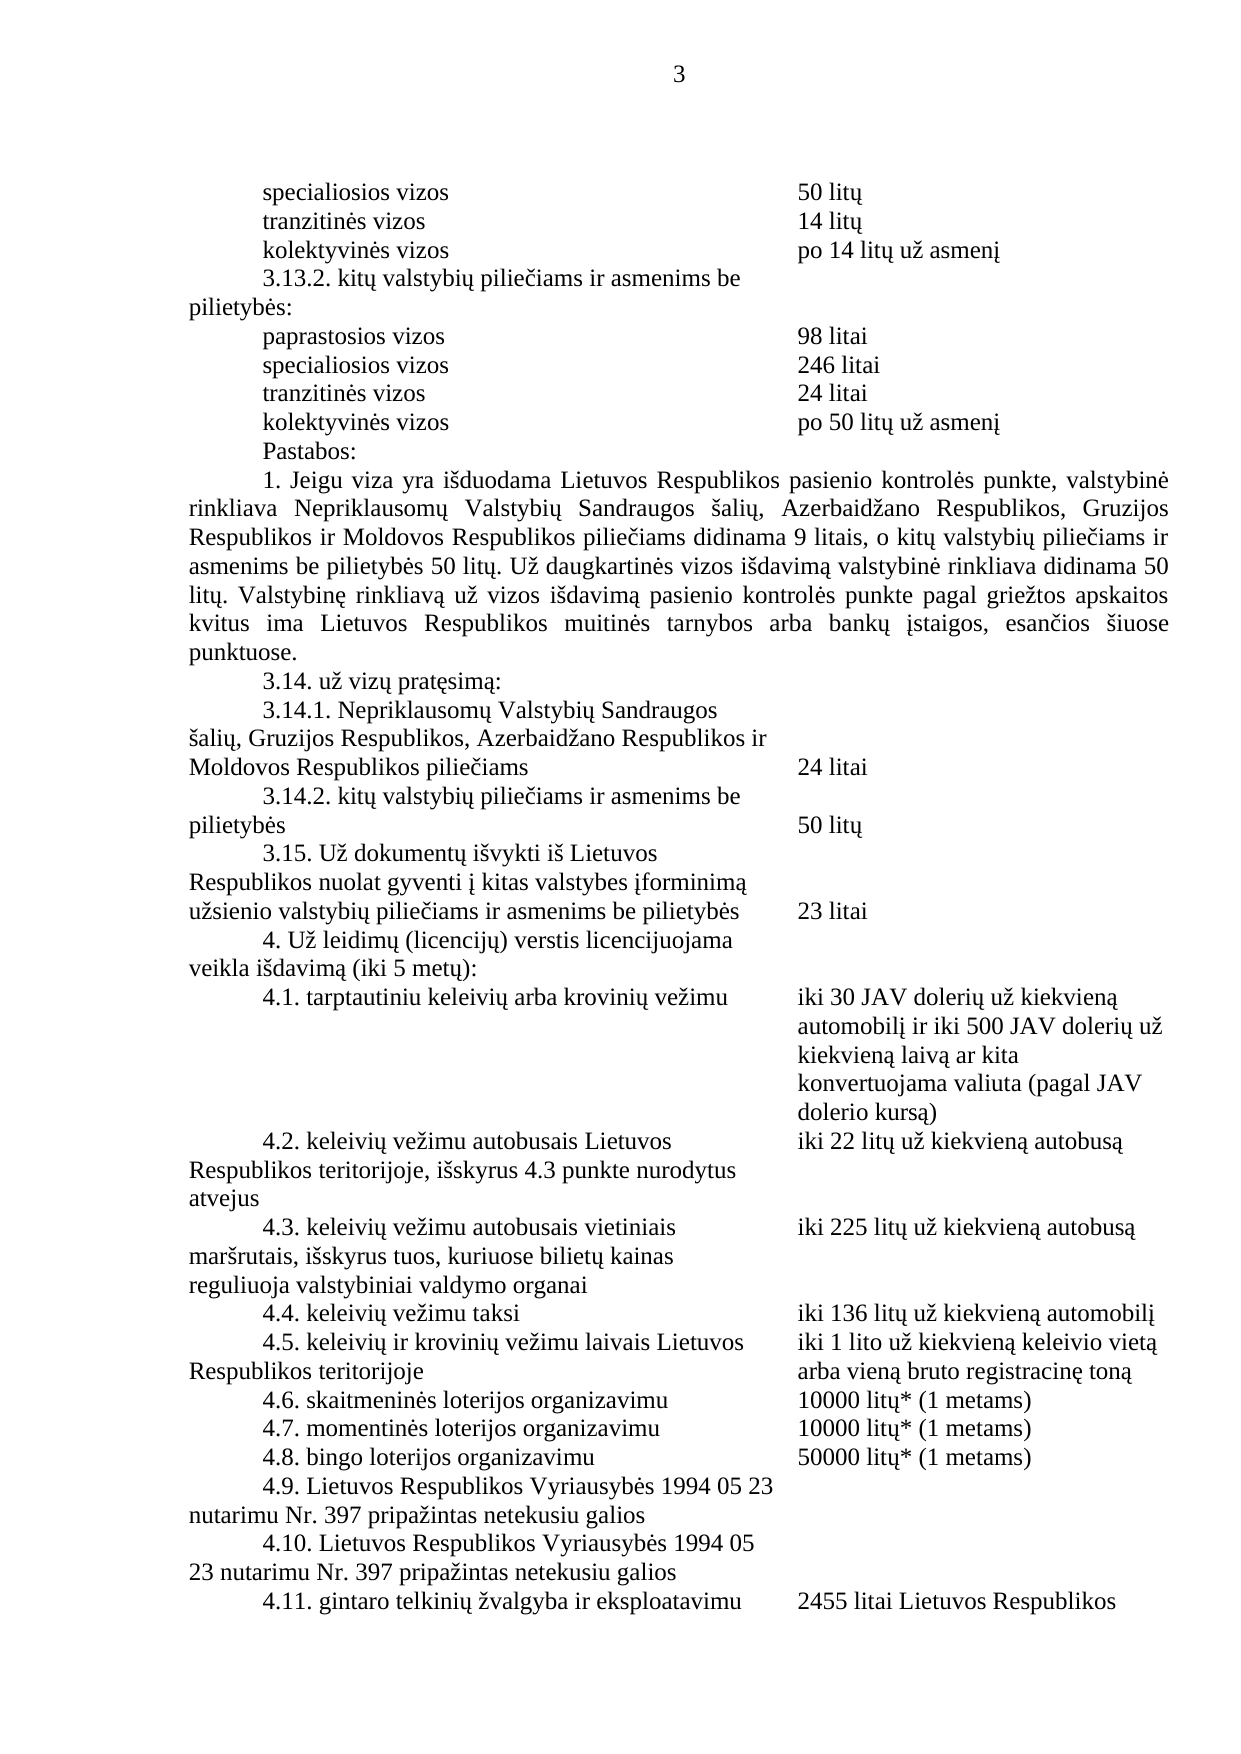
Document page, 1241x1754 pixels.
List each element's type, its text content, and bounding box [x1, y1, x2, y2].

table_cell 246 litai [786, 350, 1181, 378]
table_cell 24 litai [786, 379, 1181, 407]
table_cell 10000 litų* (1 metams) [786, 1385, 1181, 1413]
table_cell iki 225 litų už kiekvieną autobusą [786, 1212, 1181, 1298]
table_cell 4.5. keleivių ir krovinių vežimu laivais Lietuvos Respublikos teritorijoje [177, 1327, 786, 1385]
table_cell po 14 litų už asmenį [786, 235, 1181, 263]
table_cell Pastabos: 1. Jeigu viza yra išduodama Lietuvos Respublikos pasienio kontrolės punkte, valstybinė rinkliava Nepriklausomų Valstybių Sandraugos šalių, Azerbaidžano Respublikos, Gruzijos Respublikos ir Moldovos Respublikos piliečiams didinama 9 litais, o kitų valstybių piliečiams ir asmenims be pilietybės 50 litų. Už daugkartinės vizos išdavimą valstybinė rinkliava didinama 50 litų. Valstybinę rinkliavą už vizos išdavimą pasienio kontrolės punkte pagal griežtos apskaitos kvitus ima Lietuvos Respublikos muitinės tarnybos arba bankų įstaigos, esančios šiuose punktuose. [177, 436, 1181, 666]
table_cell 3.15. Už dokumentų išvykti iš Lietuvos Respublikos nuolat gyventi į kitas valstybes įforminimą užsienio valstybių piliečiams ir asmenims be pilietybės [177, 839, 786, 925]
table_cell 4.4. keleivių vežimu taksi [177, 1299, 786, 1327]
table_cell 24 litai [786, 695, 1181, 781]
table_cell tranzitinės vizos [177, 206, 786, 235]
table_cell 4.11. gintaro telkinių žvalgyba ir eksploatavimu [177, 1586, 786, 1615]
table_cell 4.8. bingo loterijos organizavimu [177, 1442, 786, 1471]
table_cell 4.2. keleivių vežimu autobusais Lietuvos Respublikos teritorijoje, išskyrus 4.3 punkte nurodytus atvejus [177, 1126, 786, 1212]
table_cell specialiosios vizos [177, 177, 786, 206]
table_cell tranzitinės vizos [177, 379, 786, 407]
table_cell 50 litų [786, 781, 1181, 838]
table_cell iki 136 litų už kiekvieną automobilį [786, 1299, 1181, 1327]
table_cell 4.10. Lietuvos Respublikos Vyriausybės 1994 05 23 nutarimu Nr. 397 pripažintas netekusiu galios [177, 1529, 786, 1586]
table_cell 50000 litų* (1 metams) [786, 1442, 1181, 1471]
table_cell iki 1 lito už kiekvieną keleivio vietą arba vieną bruto registracinę toną [786, 1327, 1181, 1385]
table_cell iki 30 JAV dolerių už kiekvieną automobilį ir iki 500 JAV dolerių už kiekvieną laivą ar kita konvertuojama valiuta (pagal JAV dolerio kursą) [786, 982, 1181, 1126]
table_cell [786, 1471, 1181, 1528]
table_cell 2455 litai Lietuvos Respublikos [786, 1586, 1181, 1615]
table_cell [786, 925, 1181, 982]
table_cell 4.1. tarptautiniu keleivių arba krovinių vežimu [177, 982, 786, 1126]
table_cell iki 22 litų už kiekvieną autobusą [786, 1126, 1181, 1212]
table_cell specialiosios vizos [177, 350, 786, 378]
table_cell kolektyvinės vizos [177, 235, 786, 263]
table_cell 14 litų [786, 206, 1181, 235]
table_cell 4.3. keleivių vežimu autobusais vietiniais maršrutais, išskyrus tuos, kuriuose bilietų kainas reguliuoja valstybiniai valdymo organai [177, 1212, 786, 1298]
table_cell 23 litai [786, 839, 1181, 925]
table_cell [786, 666, 1181, 695]
table_cell [786, 1529, 1181, 1586]
table_cell 4.7. momentinės loterijos organizavimu [177, 1414, 786, 1442]
table_cell 4. Už leidimų (licencijų) verstis licencijuojama veikla išdavimą (iki 5 metų): [177, 925, 786, 982]
table_cell paprastosios vizos [177, 321, 786, 350]
table_cell 10000 litų* (1 metams) [786, 1414, 1181, 1442]
table_cell po 50 litų už asmenį [786, 407, 1181, 436]
table_cell 3.14.1. Nepriklausomų Valstybių Sandraugos šalių, Gruzijos Respublikos, Azerbaidžano Respublikos ir Moldovos Respublikos piliečiams [177, 695, 786, 781]
table_cell 4.6. skaitmeninės loterijos organizavimu [177, 1385, 786, 1413]
table_cell 98 litai [786, 321, 1181, 350]
table_cell 3.14. už vizų pratęsimą: [177, 666, 786, 695]
table_cell 50 litų [786, 177, 1181, 206]
table_cell 4.9. Lietuvos Respublikos Vyriausybės 1994 05 23 nutarimu Nr. 397 pripažintas netekusiu galios [177, 1471, 786, 1528]
table_cell [786, 264, 1181, 321]
table_cell 3.14.2. kitų valstybių piliečiams ir asmenims be pilietybės [177, 781, 786, 838]
table_cell 3.13.2. kitų valstybių piliečiams ir asmenims be pilietybės: [177, 264, 786, 321]
table_cell kolektyvinės vizos [177, 407, 786, 436]
